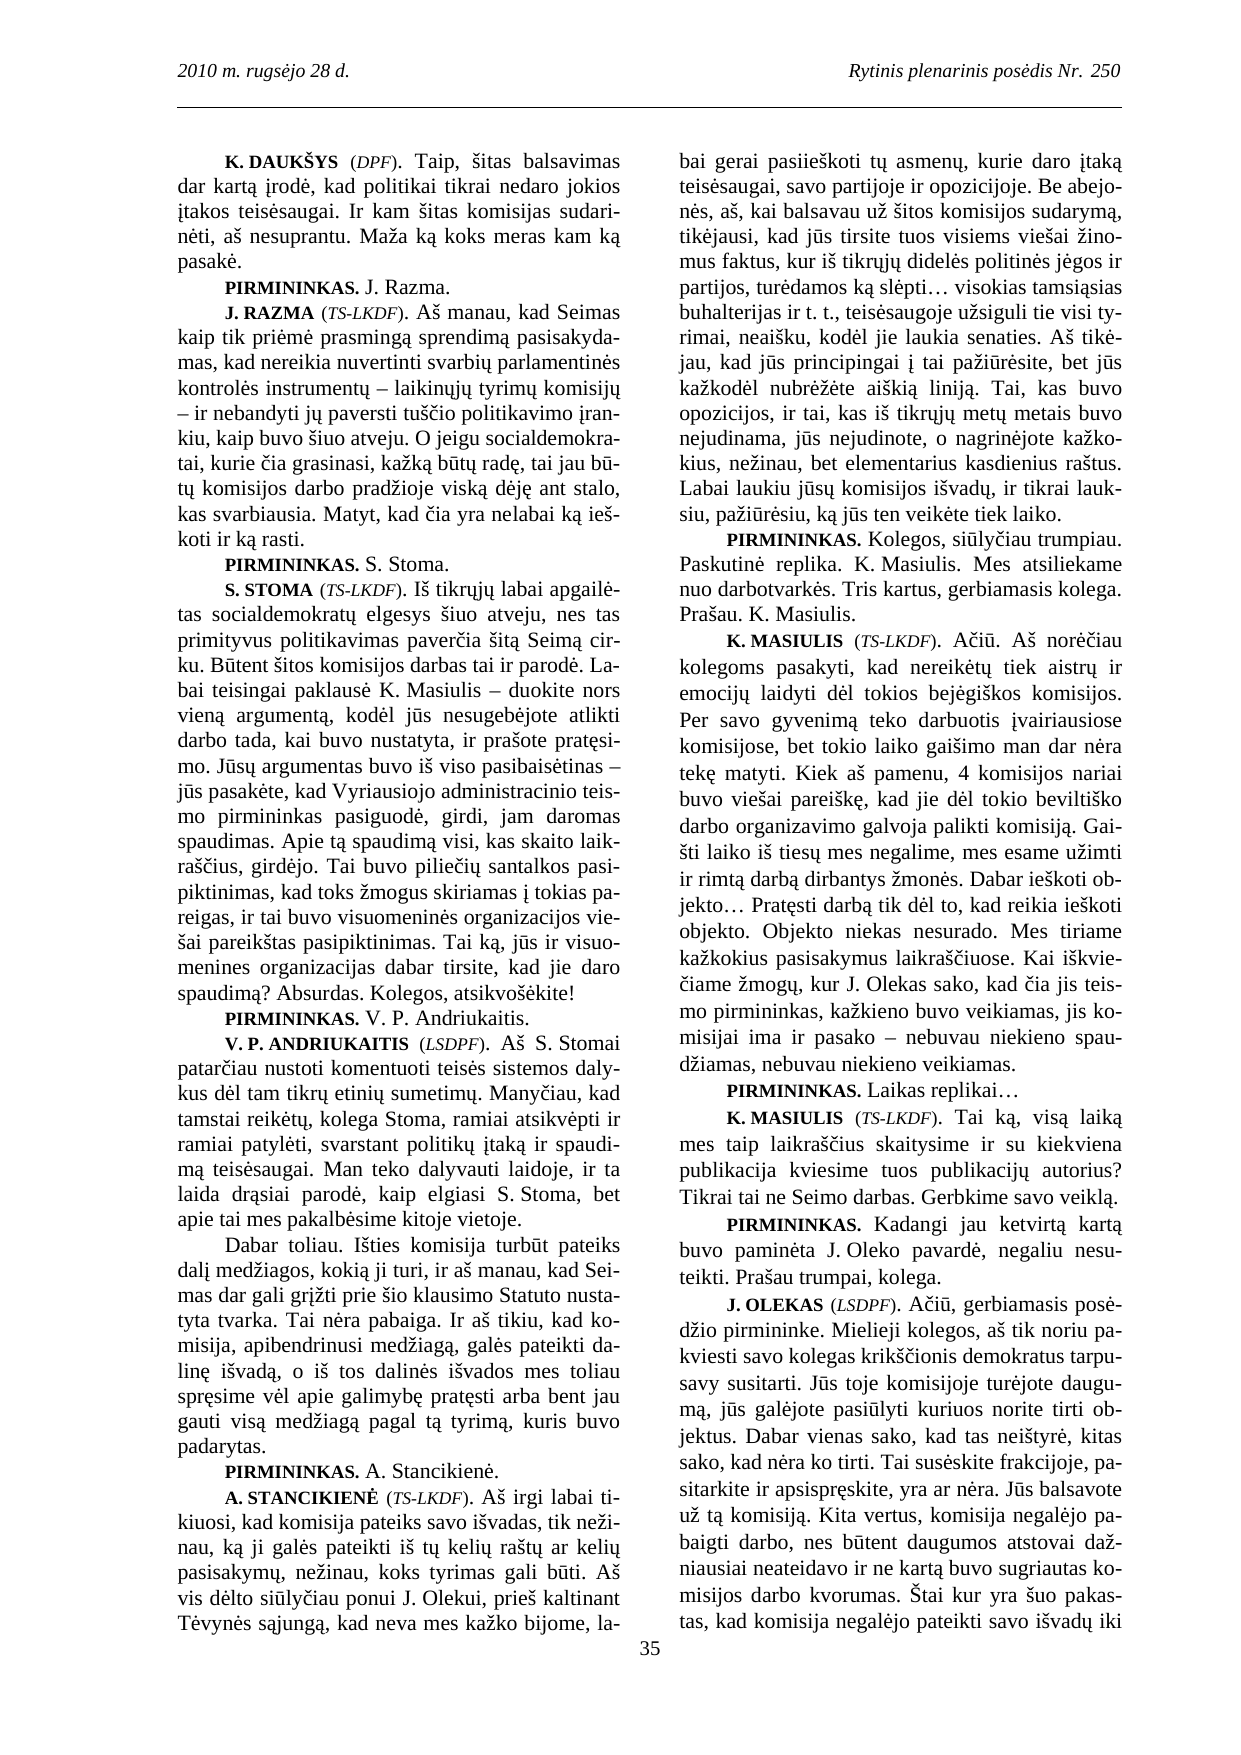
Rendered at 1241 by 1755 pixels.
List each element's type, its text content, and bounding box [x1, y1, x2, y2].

text K. DAUKŠYS (DPF). Taip, ši­tas bal­sa­vi­mas dar kar­tą įro­dė, kad po­li­ti­kai tik­rai ne­da­ro jo­kios įta­kos tei­sė­sau­gai. Ir kam ši­tas ko­mi­si­jas su­da­ri­nėti, aš ne­su­pran­tu. Ma­ža ką koks me­ras kam ką pa­sa­kė. [177, 148, 620, 274]
text V. P. ANDRIUKAITIS (LSDPF). Aš S. Sto­mai pa­tar­čiau nu­sto­ti ko­men­tuo­ti tei­sės sis­te­mos da­ly­kus dėl tam tik­rų eti­nių su­me­ti­mų. Ma­ny­čiau, kad tams­tai rei­kė­tų, ko­le­ga Sto­ma, ra­miai at­si­kvėp­ti ir ra­miai pa­ty­lė­ti, svars­tant po­li­ti­kų įta­ką ir spau­di­mą tei­sė­sau­gai. Man te­ko da­ly­vau­ti lai­do­je, ir ta lai­da drą­siai pa­ro­dė, kaip el­gia­si S. Sto­ma, bet apie tai mes pa­kal­bė­si­me ki­to­je vie­to­je. [177, 1030, 620, 1232]
text A. STANCIKIENĖ (TS-LKDF). Aš ir­gi la­bai ti­kiuo­si, kad ko­mi­si­ja pa­teiks sa­vo iš­va­das, tik ne­ži­nau, ką ji ga­lės pa­teik­ti iš tų ke­lių raš­tų ar ke­lių pa­si­sa­ky­mų, ne­ži­nau, koks ty­ri­mas ga­li bū­ti. Aš vis dėl­to siū­ly­čiau po­nui J. Ole­kui, prieš kal­ti­nant Tė­vy­nės są­jun­gą, kad ne­va mes kaž­ko bi­jo­me, la­ [177, 1484, 620, 1635]
text PIRMININKAS. Ka­dan­gi jau ket­vir­tą kar­tą bu­vo pa­mi­nė­ta J. Ole­ko pa­var­dė, ne­ga­liu ne­su­teik­ti. Pra­šau trum­pai, ko­le­ga. [679, 1210, 1122, 1290]
text PIRMININKAS. Lai­kas re­pli­kai… [679, 1076, 1122, 1103]
text J. RAZMA (TS-LKDF). Aš ma­nau, kad Sei­mas kaip tik pri­ėmė pras­min­gą spren­di­mą pa­si­sa­ky­da­mas, kad ne­rei­kia nu­ver­tin­ti svar­bių par­la­men­ti­nės kon­tro­lės in­stru­men­tų – lai­ki­nų­jų ty­ri­mų ko­mi­si­jų – ir ne­ban­dy­ti jų pa­vers­ti tuš­čio po­li­ti­ka­vi­mo įran­kiu, kaip bu­vo šiuo at­ve­ju. O jei­gu so­cial­de­mok­ra­tai, ku­rie čia gra­si­na­si, kaž­ką bū­tų ra­dę, tai jau bū­tų ko­mi­si­jos dar­bo pra­džio­je vis­ką dė­ję ant sta­lo, kas svar­biau­sia. Ma­tyt, kad čia yra ne­la­bai ką ieš­ko­ti ir ką ras­ti. [177, 299, 620, 551]
text J. OLEKAS (LSDPF). Ačiū, ger­bia­ma­sis po­sė­džio pir­mi­nin­ke. Mie­lie­ji ko­le­gos, aš tik no­riu pa­kvies­ti sa­vo ko­le­gas krikš­čio­nis de­mok­ra­tus tar­pu­sa­vy su­si­tar­ti. Jūs to­je ko­mi­si­jo­je tu­rė­jo­te dau­gu­mą, jūs ga­lė­jo­te pa­siū­ly­ti ku­riuos no­ri­te tir­ti ob­jek­tus. Da­bar vie­nas sa­ko, kad tas ne­iš­ty­rė, ki­tas sa­ko, kad nė­ra ko tir­ti. Tai su­sės­ki­te frak­ci­jo­je, pa­si­tar­ki­te ir ap­si­spręs­ki­te, yra ar nė­ra. Jūs bal­sa­vo­te už tą ko­mi­si­ją. Ki­ta ver­tus, ko­mi­si­ja ne­ga­lė­jo pa­baig­ti dar­bo, nes bū­tent dau­gu­mos at­sto­vai daž­niau­siai ne­at­ei­da­vo ir ne kar­tą bu­vo su­griau­tas ko­mi­si­jos dar­bo kvo­ru­mas. Štai kur yra šuo pa­kas­tas, kad ko­mi­si­ja ne­ga­lė­jo pa­teik­ti sa­vo iš­va­dų iki [679, 1290, 1122, 1634]
text K. MASIULIS (TS-LKDF). Tai ką, vi­są lai­ką mes taip laik­raš­čius skai­ty­si­me ir su kiek­vie­na pub­li­ka­ci­ja kvie­si­me tuos pub­li­ka­ci­jų au­to­rius? Tik­rai tai ne Sei­mo dar­bas. Gerb­ki­me sa­vo veik­lą. [679, 1103, 1122, 1210]
text Da­bar to­liau. Iš­ties ko­mi­si­ja tur­būt pa­teiks da­lį me­džia­gos, ko­kią ji tu­ri, ir aš ma­nau, kad Sei­mas dar ga­li grįž­ti prie šio klau­si­mo Sta­tu­to nu­sta­ty­ta tvar­ka. Tai nė­ra pa­bai­ga. Ir aš ti­kiu, kad ko­mi­si­ja, api­ben­dri­nu­si me­džia­gą, ga­lės pa­teik­ti da­li­nę iš­va­dą, o iš tos da­li­nės iš­va­dos mes to­liau sprę­si­me vėl apie ga­li­my­bę pra­tęs­ti ar­ba bent jau gau­ti vi­są me­džia­gą pa­gal tą ty­ri­mą, ku­ris bu­vo pa­da­ry­tas. [177, 1232, 620, 1458]
text PIRMININKAS. A. Stan­ci­kie­nė. [177, 1458, 620, 1484]
text PIRMININKAS. J. Raz­ma. [177, 274, 620, 299]
text bai ge­rai pa­si­ieš­ko­ti tų as­me­nų, ku­rie da­ro įta­ką tei­sė­sau­gai, sa­vo par­ti­jo­je ir opo­zi­ci­jo­je. Be abe­jo­nės, aš, kai bal­sa­vau už ši­tos ko­mi­si­jos su­da­ry­mą, ti­kė­jau­si, kad jūs tir­si­te tuos vi­siems vie­šai ži­no­mus fak­tus, kur iš tik­rų­jų di­de­lės po­li­ti­nės jė­gos ir par­ti­jos, tu­rė­da­mos ką slėp­ti… vi­so­kias tam­si­ą­sias bu­hal­te­ri­jas ir t. t., tei­sė­sau­go­je už­si­gu­li tie vi­si ty­ri­mai, ne­aiš­ku, ko­dėl jie lau­kia se­na­ties. Aš ti­kė­jau, kad jūs prin­ci­pin­gai į tai pa­žiū­rė­si­te, bet jūs kaž­ko­dėl nu­brė­žė­te aiš­kią li­ni­ją. Tai, kas bu­vo opo­zi­ci­jos, ir tai, kas iš tik­rų­jų me­tų me­tais bu­vo ne­ju­di­na­ma, jūs ne­ju­di­no­te, o nag­ri­nė­jo­te kaž­ko­kius, ne­ži­nau, bet ele­men­ta­rius kas­die­nius raš­tus. La­bai lau­kiu jū­sų ko­mi­si­jos iš­va­dų, ir tik­rai lauk­siu, pa­žiū­rė­siu, ką jūs ten vei­kė­te tiek lai­ko. [679, 148, 1122, 526]
text K. MASIULIS (TS-LKDF). Ačiū. Aš no­rė­čiau ko­le­goms pa­sa­ky­ti, kad ne­rei­kė­tų tiek aist­rų ir emo­ci­jų lai­dy­ti dėl to­kios be­jė­giš­kos ko­mi­si­jos. Per sa­vo gy­ve­ni­mą te­ko dar­buo­tis įvai­riau­sio­se ko­mi­si­jo­se, bet to­kio lai­ko gai­ši­mo man dar nė­ra te­kę ma­ty­ti. Kiek aš pa­me­nu, 4 ko­mi­si­jos na­riai bu­vo vie­šai pa­reiš­kę, kad jie dėl to­kio be­vil­tiš­ko dar­bo or­ga­ni­za­vi­mo gal­vo­ja pa­lik­ti ko­mi­si­ją. Gai­š­ti lai­ko iš tie­sų mes ne­ga­li­me, mes esa­me už­im­ti ir rim­tą dar­bą dir­ban­tys žmo­nės. Da­bar ieš­ko­ti ob­jek­to… Pra­tęs­ti dar­bą tik dėl to, kad rei­kia ieš­ko­ti ob­jek­to. Ob­jek­to nie­kas ne­su­ra­do. Mes ti­ria­me kaž­ko­kius pa­si­sa­ky­mus laik­raš­čiuo­se. Kai iš­kvie­čia­me žmo­gų, kur J. Ole­kas sa­ko, kad čia jis teis­mo pir­mi­nin­kas, kaž­kie­no bu­vo vei­kia­mas, jis ko­mi­si­jai ima ir pa­sa­ko – ne­bu­vau nie­kie­no spau­džia­mas, ne­bu­vau nie­kie­no vei­kia­mas. [679, 627, 1122, 1076]
text PIRMININKAS. S. Sto­ma. [177, 551, 620, 576]
text S. STOMA (TS-LKDF). Iš tik­rų­jų la­bai ap­gai­lė­tas so­cial­de­mok­ra­tų el­ge­sys šiuo at­ve­ju, nes tas pri­mi­ty­vus po­li­ti­ka­vi­mas pa­ver­čia ši­tą Sei­mą cir­ku. Bū­tent ši­tos ko­mi­si­jos dar­bas tai ir pa­ro­dė. La­bai tei­sin­gai pa­klau­sė K. Ma­siu­lis – duo­ki­te nors vie­ną ar­gu­men­tą, ko­dėl jūs ne­su­ge­bė­jo­te at­lik­ti dar­bo ta­da, kai bu­vo nu­sta­ty­ta, ir pra­šo­te pra­tę­si­mo. Jū­sų ar­gu­men­tas bu­vo iš vi­so pa­si­bai­sė­ti­nas – jūs pa­sa­kė­te, kad Vy­riau­sio­jo ad­mi­nist­ra­ci­nio teis­mo pir­mi­nin­kas pa­si­guo­dė, gir­di, jam da­ro­mas spau­di­mas. Apie tą spau­di­mą vi­si, kas skai­to laik­raš­čius, gir­dė­jo. Tai bu­vo pi­lie­čių san­tal­kos pa­si­pik­ti­ni­mas, kad toks žmo­gus ski­ria­mas į to­kias pa­rei­gas, ir tai bu­vo vi­suo­me­ni­nės or­ga­ni­za­ci­jos vie­šai pa­reikš­tas pa­si­pik­ti­ni­mas. Tai ką, jūs ir vi­suo­me­ni­nes or­ga­ni­za­ci­jas da­bar tir­si­te, kad jie da­ro spau­di­mą? Ab­sur­das. Ko­le­gos, at­si­kvo­šė­ki­te! [177, 576, 620, 1005]
text PIRMININKAS. V. P. An­driu­kai­tis. [177, 1005, 620, 1030]
text PIRMININKAS. Ko­le­gos, siū­ly­čiau trum­piau. Pas­ku­ti­nė re­pli­ka. K. Ma­siu­lis. Mes at­si­lie­ka­me nuo dar­bo­tvarkės. Tris kar­tus, ger­bia­ma­sis ko­le­ga. Pra­šau. K. Ma­siu­lis. [679, 526, 1122, 627]
